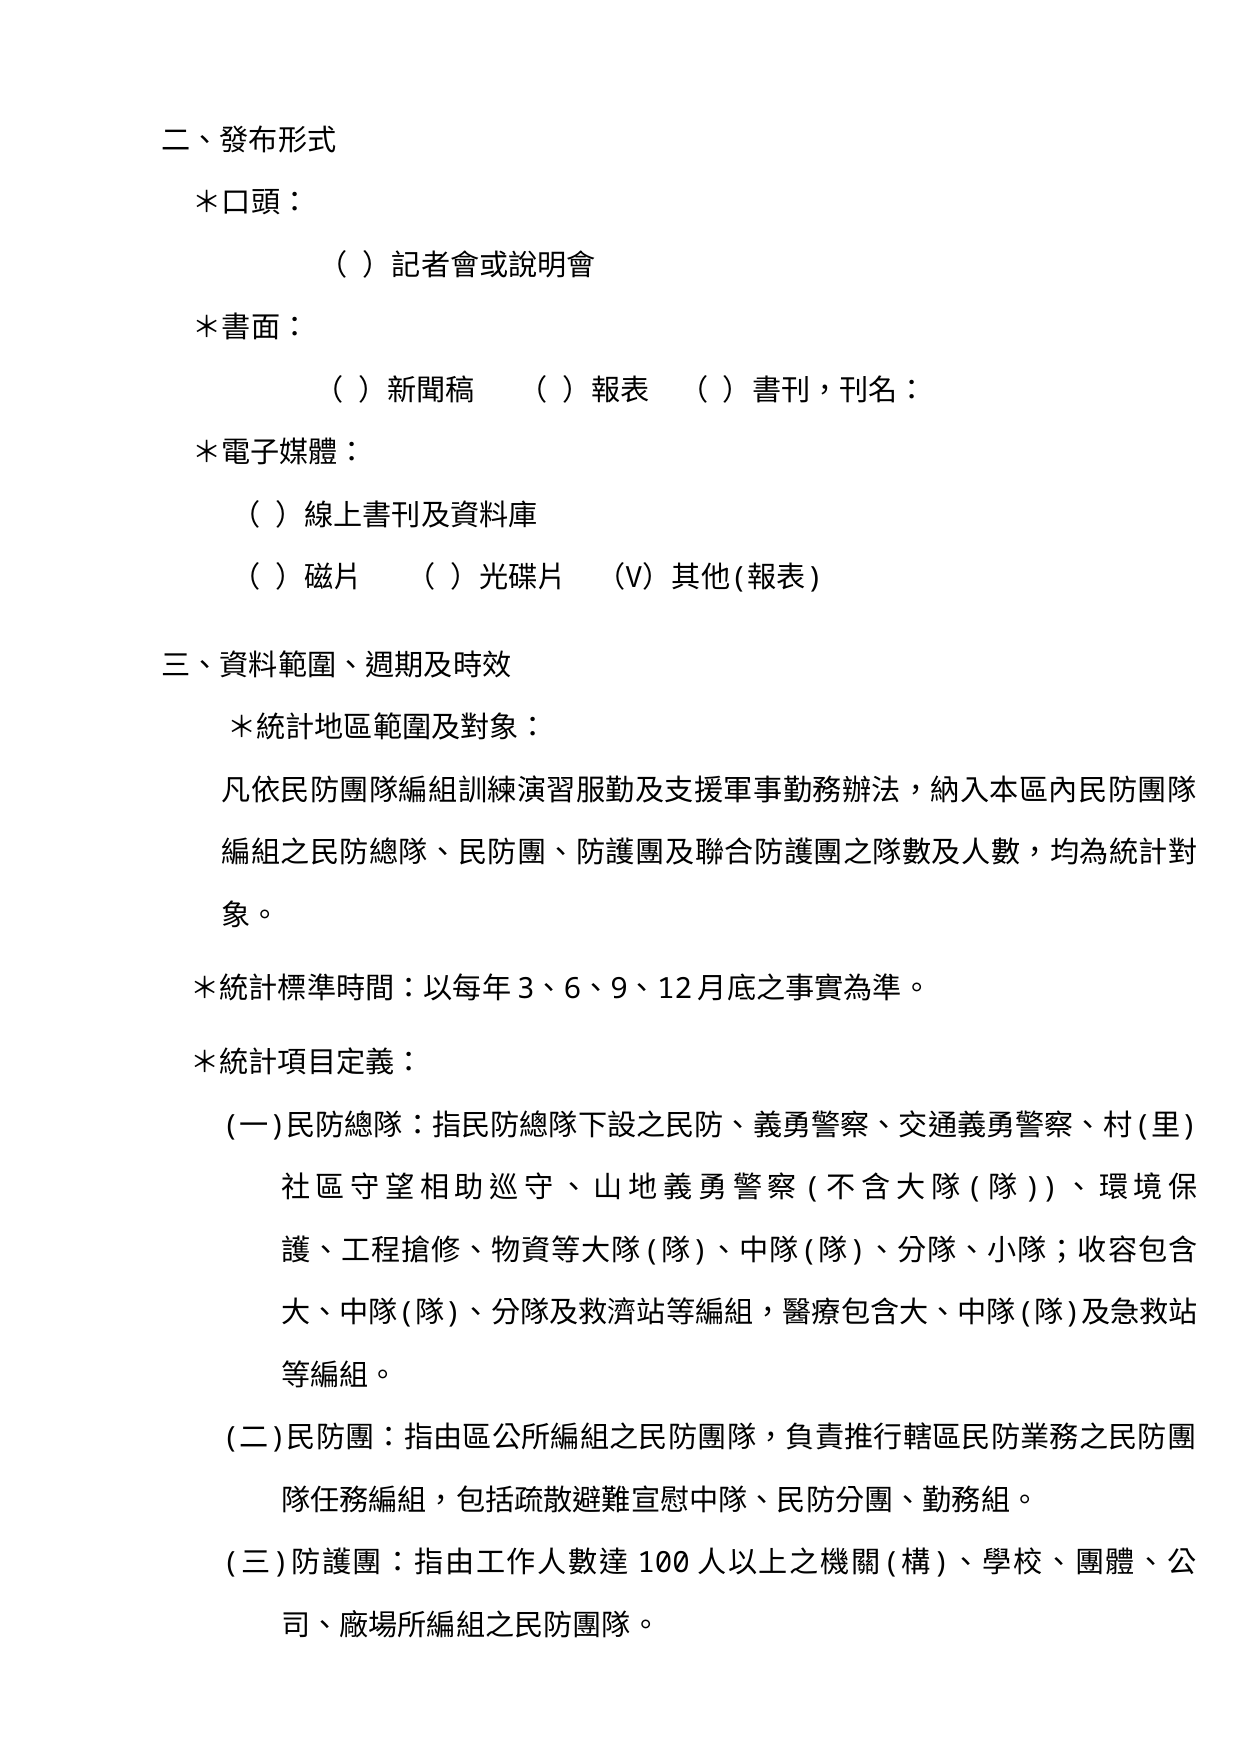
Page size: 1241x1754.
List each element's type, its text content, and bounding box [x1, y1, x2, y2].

table_cell 統計資料背景說明 資料種類：警政統計 資料項目：臺中市東區民防團隊編組 一、發布及編製機關單位 ＊發布機關、單位：臺中市東區區公所會計室 ＊編製單位： 臺中市東區區公所民政課 ＊聯絡電話：(04)22151988分機158 ＊傳真：(04)22152005 ＊電子信箱：north30071@taichung.gov.tw 二、發布形式 口頭： （ ）記者會或說明會 書面： （ ）新聞稿 （ ）報表 （ ）書刊，刊名： ＊電子媒體： （ ）線上書刊及資料庫 （ ）磁片 （ ）光碟片 （V）其他(報表) 三、資料範圍、週期及時效 ＊統計地區範圍及對象： 凡依民防團隊編組訓練演習服勤及支援軍事勤務辦法，納入本區內民防團隊編組之民防總隊、民防團、防護團及聯合防護團之隊數及人數，均為統計對象。 ＊統計標準時間：以每年3、6、9、12月底之事實為準。 ＊統計項目定義： (一)民防總隊：指民防總隊下設之民防、義勇警察、交通義勇警察、村(里)社區守望相助巡守、山地義勇警察(不含大隊(隊))、環境保 護、工程搶修、物資等大隊(隊)、中隊(隊)、分隊、小隊；收容包含大、中隊(隊)、分隊及救濟站等編組，醫療包含大、中隊(隊)及急救站等編組。 (二)民防團：指由區公所編組之民防團隊，負責推行轄區民防業務之民防團隊任務編組，包括疏散避難宣慰中隊、民防分團、勤務組。 (三)防護團：指由工作人數達100人以上之機關(構)、學校、團體、公司、廠場所編組之民防團隊。 (四)聯合防護團：指由其工作人數未達100人，而在同一建築物或工業區內之機關(構)、學校、團體、公司、廠場所編組之民防團隊。 ＊統計單位：人、個 ＊統計分類： 按民防總隊編組、民防團編組、防護團編組及聯合防護團分類。 ＊發布週期：季 ＊時效：5日 ＊資料變革：無 四、公開資料發布訊息 ＊預告發布日期：每季終了5日(原訂預告發布日期如遇例假日或國定假日則延至下一個工作日發布) ＊同步發送單位：臺中市政府主計處 五、資料品質 ＊統計指標編製方法與資料來源說明：本所民政課依據民防團隊編組人員名冊資料編製 ＊統計資料交叉查核及確保資料合理性之機制：由電腦系統自動進行加總交叉查核。 六、須注意及預定改變之事項：*10954-01-01-3 七、其他事項：無 [150, 96, 1209, 1643]
